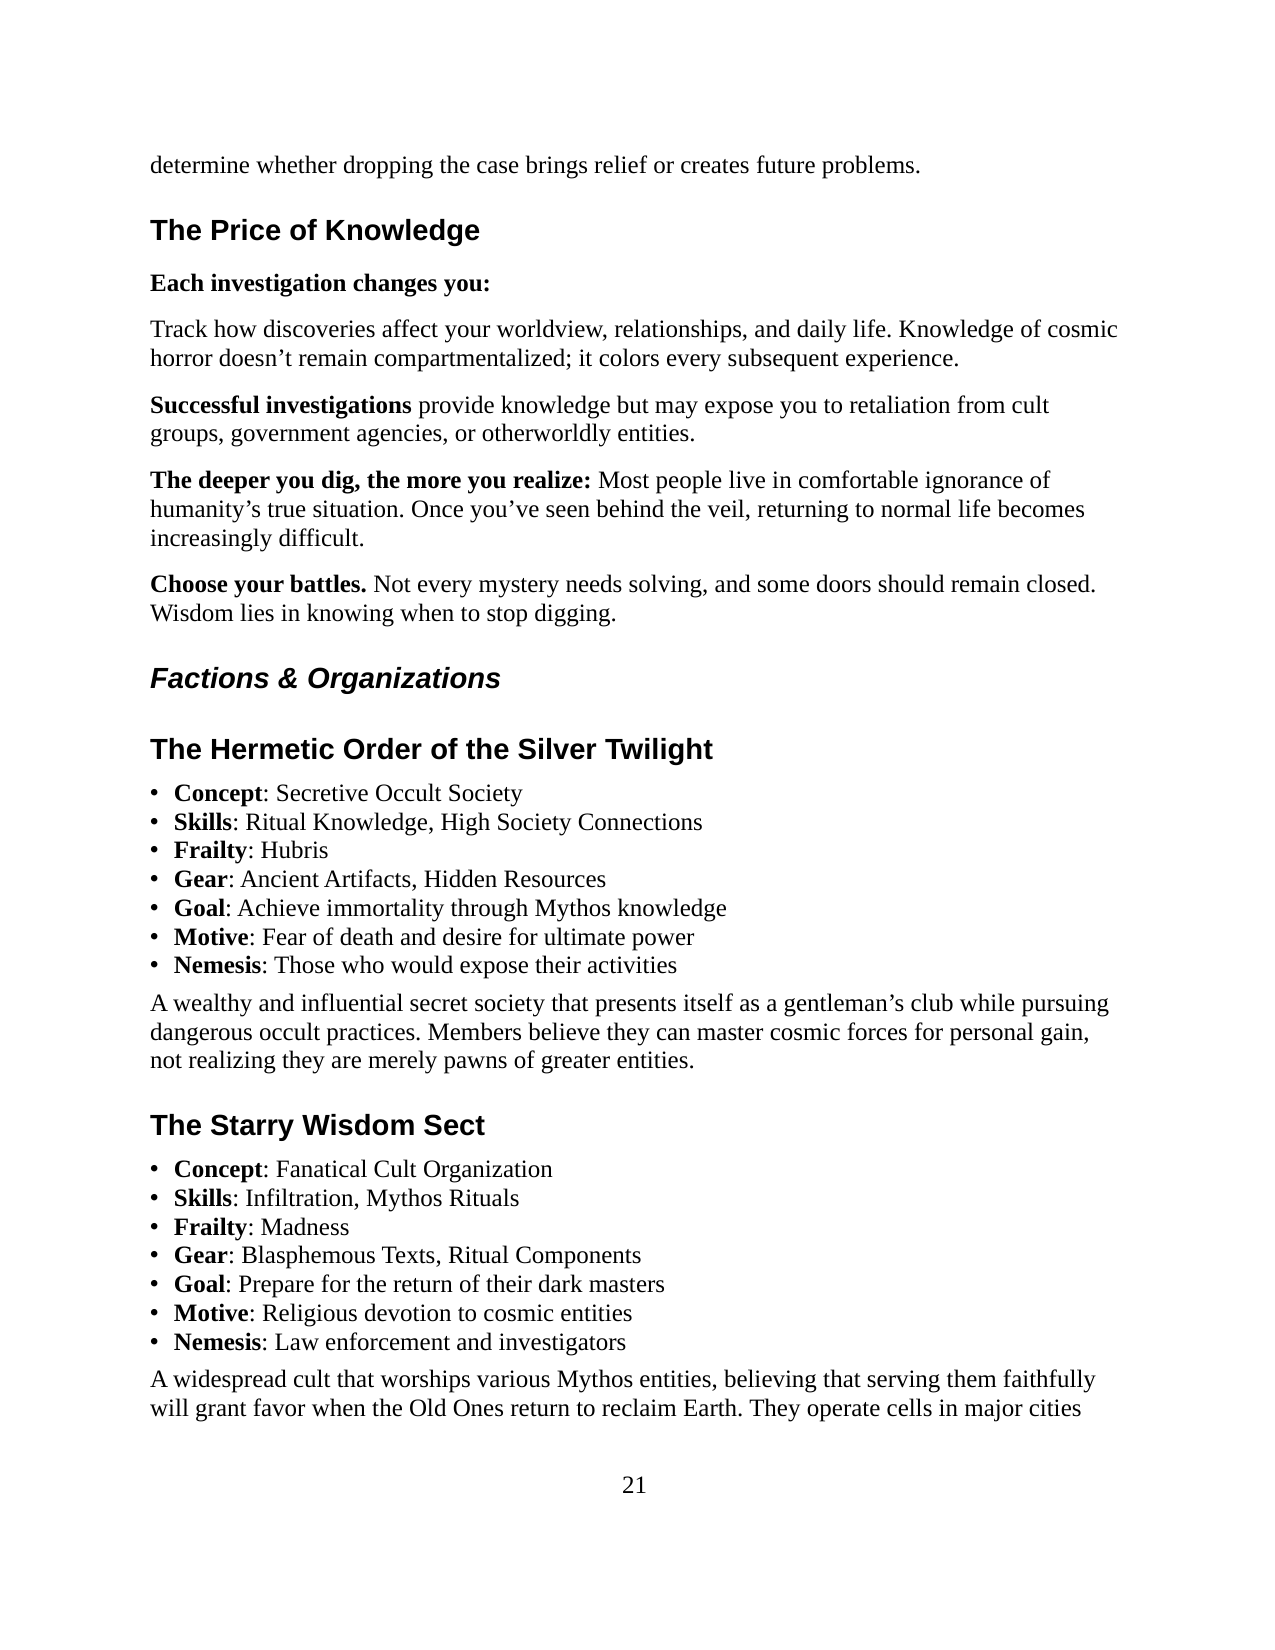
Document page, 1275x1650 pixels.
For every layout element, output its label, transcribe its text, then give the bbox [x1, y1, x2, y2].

subtitle The Starry Wisdom Sect [150, 1108, 1125, 1142]
text Choose your battles. Not every mystery needs solving, and some doors should remain closed. Wisdom lies in knowing when to stop digging. [150, 569, 1125, 627]
list Concept: Fanatical Cult Organization [150, 1154, 1125, 1183]
list Gear: Ancient Artifacts, Hidden Resources [150, 864, 1125, 893]
subtitle Factions & Organizations [150, 661, 1125, 694]
subtitle The Hermetic Order of the Silver Twilight [150, 732, 1125, 765]
list Goal: Prepare for the return of their dark masters [150, 1269, 1125, 1298]
list Skills: Infiltration, Mythos Rituals [150, 1183, 1125, 1212]
list Motive: Religious devotion to cosmic entities [150, 1298, 1125, 1327]
list Frailty: Madness [150, 1212, 1125, 1241]
list Frailty: Hubris [150, 835, 1125, 864]
list Nemesis: Law enforcement and investigators [150, 1327, 1125, 1356]
text Each investigation changes you: [150, 268, 1125, 296]
list Skills: Ritual Knowledge, High Society Connections [150, 807, 1125, 835]
list Concept: Secretive Occult Society [150, 778, 1125, 807]
list Motive: Fear of death and desire for ultimate power [150, 922, 1125, 950]
text Successful investigations provide knowledge but may expose you to retaliation from cult groups, government agencies, or otherworldly entities. [150, 390, 1125, 447]
text The deeper you dig, the more you realize: Most people live in comfortable ignorance of humanity’s true situation. Once you’ve seen behind the veil, returning to normal life becomes increasingly difficult. [150, 465, 1125, 551]
list Nemesis: Those who would expose their activities [150, 950, 1125, 979]
subtitle The Price of Knowledge [150, 213, 1125, 246]
text A wealthy and influential secret society that presents itself as a gentleman’s club while pursuing dangerous occult practices. Members believe they can master cosmic forces for personal gain, not realizing they are merely pawns of greater entities. [150, 988, 1125, 1074]
text A widespread cult that worships various Mythos entities, believing that serving them faithfully will grant favor when the Old Ones return to reclaim Earth. They operate cells in major cities [150, 1364, 1125, 1422]
text determine whether dropping the case brings relief or creates future problems. [150, 150, 1125, 179]
list Gear: Blasphemous Texts, Ritual Components [150, 1241, 1125, 1269]
list Goal: Achieve immortality through Mythos knowledge [150, 893, 1125, 922]
text Track how discoveries affect your worldview, relationships, and daily life. Knowledge of cosmic horror doesn’t remain compartmentalized; it colors every subsequent experience. [150, 314, 1125, 372]
